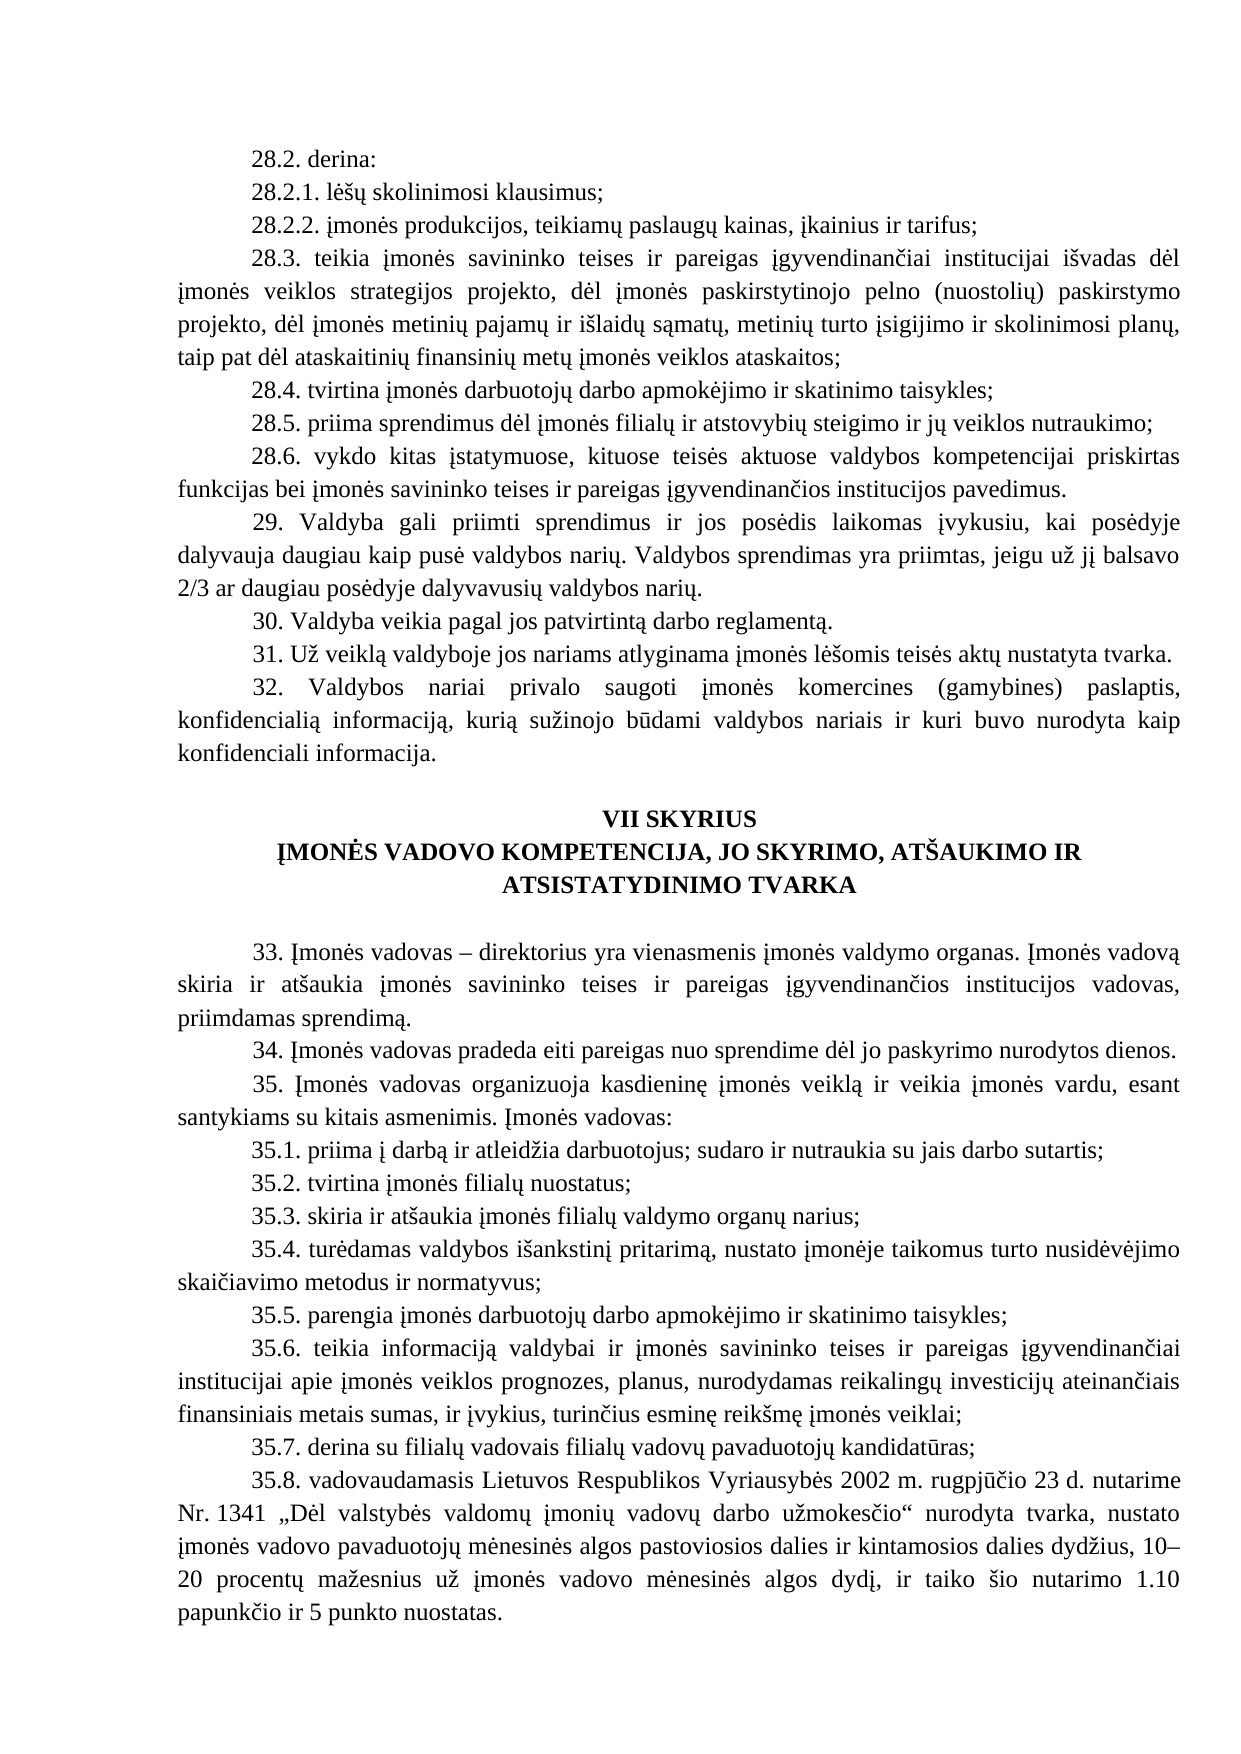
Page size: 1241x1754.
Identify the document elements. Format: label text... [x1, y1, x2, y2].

text 28.6. vykdo kitas įstatymuose, kituose teisės aktuose valdybos kompetencijai priskirtas funkcijas bei įmonės savininko teises ir pareigas įgyvendinančios institucijos pavedimus. [177, 441, 1181, 503]
text 28.4. tvirtina įmonės darbuotojų darbo apmokėjimo ir skatinimo taisykles; [177, 375, 1181, 404]
text VII SKYRIUS [177, 804, 1181, 833]
text 35.5. parengia įmonės darbuotojų darbo apmokėjimo ir skatinimo taisykles; [177, 1300, 1181, 1328]
text 28.2.1. lėšų skolinimosi klausimus; [177, 177, 1181, 206]
text 33. Įmonės vadovas – direktorius yra vienasmenis įmonės valdymo organas. Įmonės vadovą skiria ir atšaukia įmonės savininko teises ir pareigas įgyvendinančios institucijos vadovas, priimdamas sprendimą. [177, 937, 1181, 1031]
text 35.8. vadovaudamasis Lietuvos Respublikos Vyriausybės 2002 m. rugpjūčio 23 d. nutarime Nr. 1341 „Dėl valstybės valdomų įmonių vadovų darbo užmokesčio“ nurodyta tvarka, nustato įmonės vadovo pavaduotojų mėnesinės algos pastoviosios dalies ir kintamosios dalies dydžius, 10–20 procentų mažesnius už įmonės vadovo mėnesinės algos dydį, ir taiko šio nutarimo 1.10 papunkčio ir 5 punkto nuostatas. [177, 1465, 1181, 1626]
text 35.1. priima į darbą ir atleidžia darbuotojus; sudaro ir nutraukia su jais darbo sutartis; [177, 1135, 1181, 1163]
text 28.2.2. įmonės produkcijos, teikiamų paslaugų kainas, įkainius ir tarifus; [177, 210, 1181, 239]
text 34. Įmonės vadovas pradeda eiti pareigas nuo sprendime dėl jo paskyrimo nurodytos dienos. [177, 1036, 1181, 1064]
text 30. Valdyba veikia pagal jos patvirtintą darbo reglamentą. [177, 606, 1181, 635]
text 28.3. teikia įmonės savininko teises ir pareigas įgyvendinančiai institucijai išvadas dėl įmonės veiklos strategijos projekto, dėl įmonės paskirstytinojo pelno (nuostolių) paskirstymo projekto, dėl įmonės metinių pajamų ir išlaidų sąmatų, metinių turto įsigijimo ir skolinimosi planų, taip pat dėl ataskaitinių finansinių metų įmonės veiklos ataskaitos; [177, 243, 1181, 371]
text 28.2. derina: [177, 144, 1181, 173]
text 35.2. tvirtina įmonės filialų nuostatus; [177, 1168, 1181, 1196]
text ĮMONĖS VADOVO KOMPETENCIJA, JO SKYRIMO, ATŠAUKIMO IR ATSISTATYDINIMO TVARKA [177, 837, 1181, 899]
text 32. Valdybos nariai privalo saugoti įmonės komercines (gamybines) paslaptis, konfidencialią informaciją, kurią sužinojo būdami valdybos nariais ir kuri buvo nurodyta kaip konfidenciali informacija. [177, 672, 1181, 767]
text 35.7. derina su filialų vadovais filialų vadovų pavaduotojų kandidatūras; [177, 1432, 1181, 1461]
text 29. Valdyba gali priimti sprendimus ir jos posėdis laikomas įvykusiu, kai posėdyje dalyvauja daugiau kaip pusė valdybos narių. Valdybos sprendimas yra priimtas, jeigu už jį balsavo 2/3 ar daugiau posėdyje dalyvavusių valdybos narių. [177, 507, 1181, 602]
text 35.3. skiria ir atšaukia įmonės filialų valdymo organų narius; [177, 1201, 1181, 1229]
text 35.4. turėdamas valdybos išankstinį pritarimą, nustato įmonėje taikomus turto nusidėvėjimo skaičiavimo metodus ir normatyvus; [177, 1234, 1181, 1296]
text 35. Įmonės vadovas organizuoja kasdieninę įmonės veiklą ir veikia įmonės vardu, esant santykiams su kitais asmenimis. Įmonės vadovas: [177, 1069, 1181, 1130]
text 31. Už veiklą valdyboje jos nariams atlyginama įmonės lėšomis teisės aktų nustatyta tvarka. [177, 639, 1181, 668]
text 28.5. priima sprendimus dėl įmonės filialų ir atstovybių steigimo ir jų veiklos nutraukimo; [177, 408, 1181, 437]
text 35.6. teikia informaciją valdybai ir įmonės savininko teises ir pareigas įgyvendinančiai institucijai apie įmonės veiklos prognozes, planus, nurodydamas reikalingų investicijų ateinančiais finansiniais metais sumas, ir įvykius, turinčius esminę reikšmę įmonės veiklai; [177, 1333, 1181, 1428]
